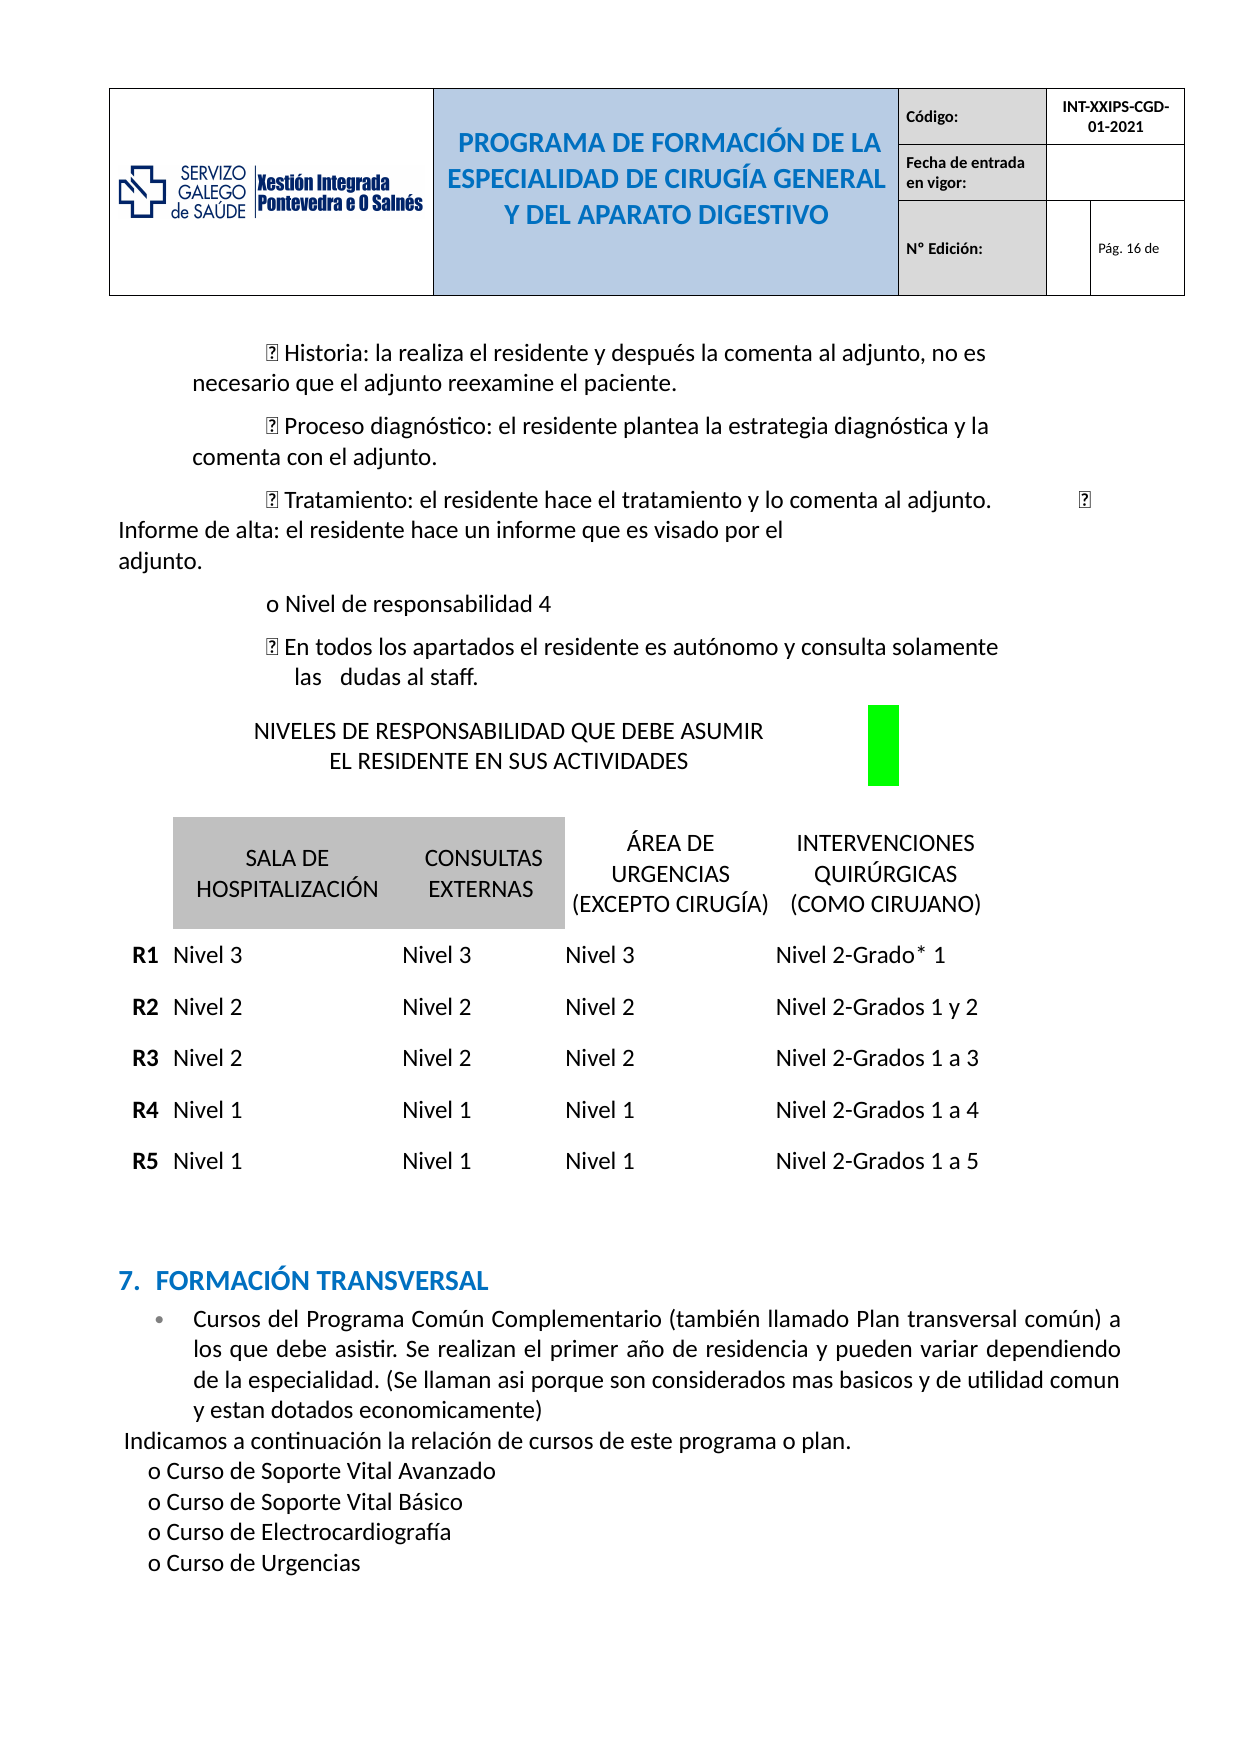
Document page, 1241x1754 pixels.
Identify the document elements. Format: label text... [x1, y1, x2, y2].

table_header ÁREA DE URGENCIAS (EXCEPTO CIRUGÍA) [565, 817, 776, 929]
table_cell Nivel 1 [565, 1135, 776, 1186]
list o Curso de Electrocardiografía [148, 1517, 1122, 1547]
table_cell Nivel 2 [565, 981, 776, 1032]
table_cell Nivel 1 [402, 1083, 565, 1135]
list o Curso de Soporte Vital Básico [148, 1486, 1122, 1517]
list o Curso de Soporte Vital Avanzado [148, 1456, 1122, 1486]
table_cell Nivel 2 [173, 1032, 402, 1083]
table_cell R4 [118, 1083, 173, 1135]
table_cell Nivel 3 [402, 929, 565, 981]
list FORMACIÓN TRANSVERSAL [118, 1262, 1122, 1298]
table_cell R5 [118, 1135, 173, 1186]
table_cell Nivel 2-Grados 1 a 4 [776, 1083, 996, 1135]
table_cell Nivel 2-Grado* 1 [776, 929, 996, 981]
list Cursos del Programa Común Complementario (también llamado Plan transversal común) a los que debe asistir. Se realizan el primer año de residencia y pueden variar dependiendo de la especialidad. (Se llaman asi porque son considerados mas basicos y de utilidad comun y estan dotados economicamente) [156, 1303, 1122, 1425]
table_header [118, 705, 149, 786]
table_header CONSULTAS EXTERNAS [402, 817, 565, 929]
list Indicamos a continuación la relación de cursos de este programa o plan. [118, 1425, 1122, 1456]
table_cell Nivel 2 [402, 1032, 565, 1083]
table_cell Nivel 3 [565, 929, 776, 981]
table_cell Nivel 3 [173, 929, 402, 981]
table_header [118, 817, 173, 929]
table_header INTERVENCIONES QUIRÚRGICAS (COMO CIRUJANO) [776, 817, 996, 929]
list o Curso de Urgencias [148, 1547, 1122, 1578]
table_cell Nivel 1 [173, 1083, 402, 1135]
table_cell Nivel 2-Grados 1 y 2 [776, 981, 996, 1032]
text o Nivel de responsabilidad 4 [118, 588, 1122, 618]
text 􀂃 Proceso diagnóstico: el residente plantea la estrategia diagnóstica y la comenta con el adjunto. [118, 410, 1122, 471]
table_cell Nivel 2-Grados 1 a 5 [776, 1135, 996, 1186]
table_cell Nivel 1 [402, 1135, 565, 1186]
table_cell Nivel 1 [173, 1135, 402, 1186]
text 􀂃 Historia: la realiza el residente y después la comenta al adjunto, no es necesario que el adjunto reexamine el paciente. [118, 337, 1122, 398]
table_cell R3 [118, 1032, 173, 1083]
table_header SALA DE HOSPITALIZACIÓN [173, 817, 402, 929]
text 􀂃 En todos los apartados el residente es autónomo y consulta solamente las dudas al staff. [118, 631, 1122, 692]
table_cell Nivel 2 [173, 981, 402, 1032]
table_header NIVELES DE RESPONSABILIDAD QUE DEBE ASUMIR EL RESIDENTE EN SUS ACTIVIDADES [149, 705, 868, 786]
text 􀂃 Tratamiento: el residente hace el tratamiento y lo comenta al adjunto. 􀂃 Informe de alta: el residente hace un informe que es visado por el adjunto. [118, 484, 1122, 575]
table_cell R2 [118, 981, 173, 1032]
table_cell R1 [118, 929, 173, 981]
picture [118, 165, 425, 219]
table_header [868, 705, 899, 786]
table_cell Nivel 1 [565, 1083, 776, 1135]
table_cell Nivel 2 [402, 981, 565, 1032]
table_cell Nivel 2 [565, 1032, 776, 1083]
table_cell Nivel 2-Grados 1 a 3 [776, 1032, 996, 1083]
